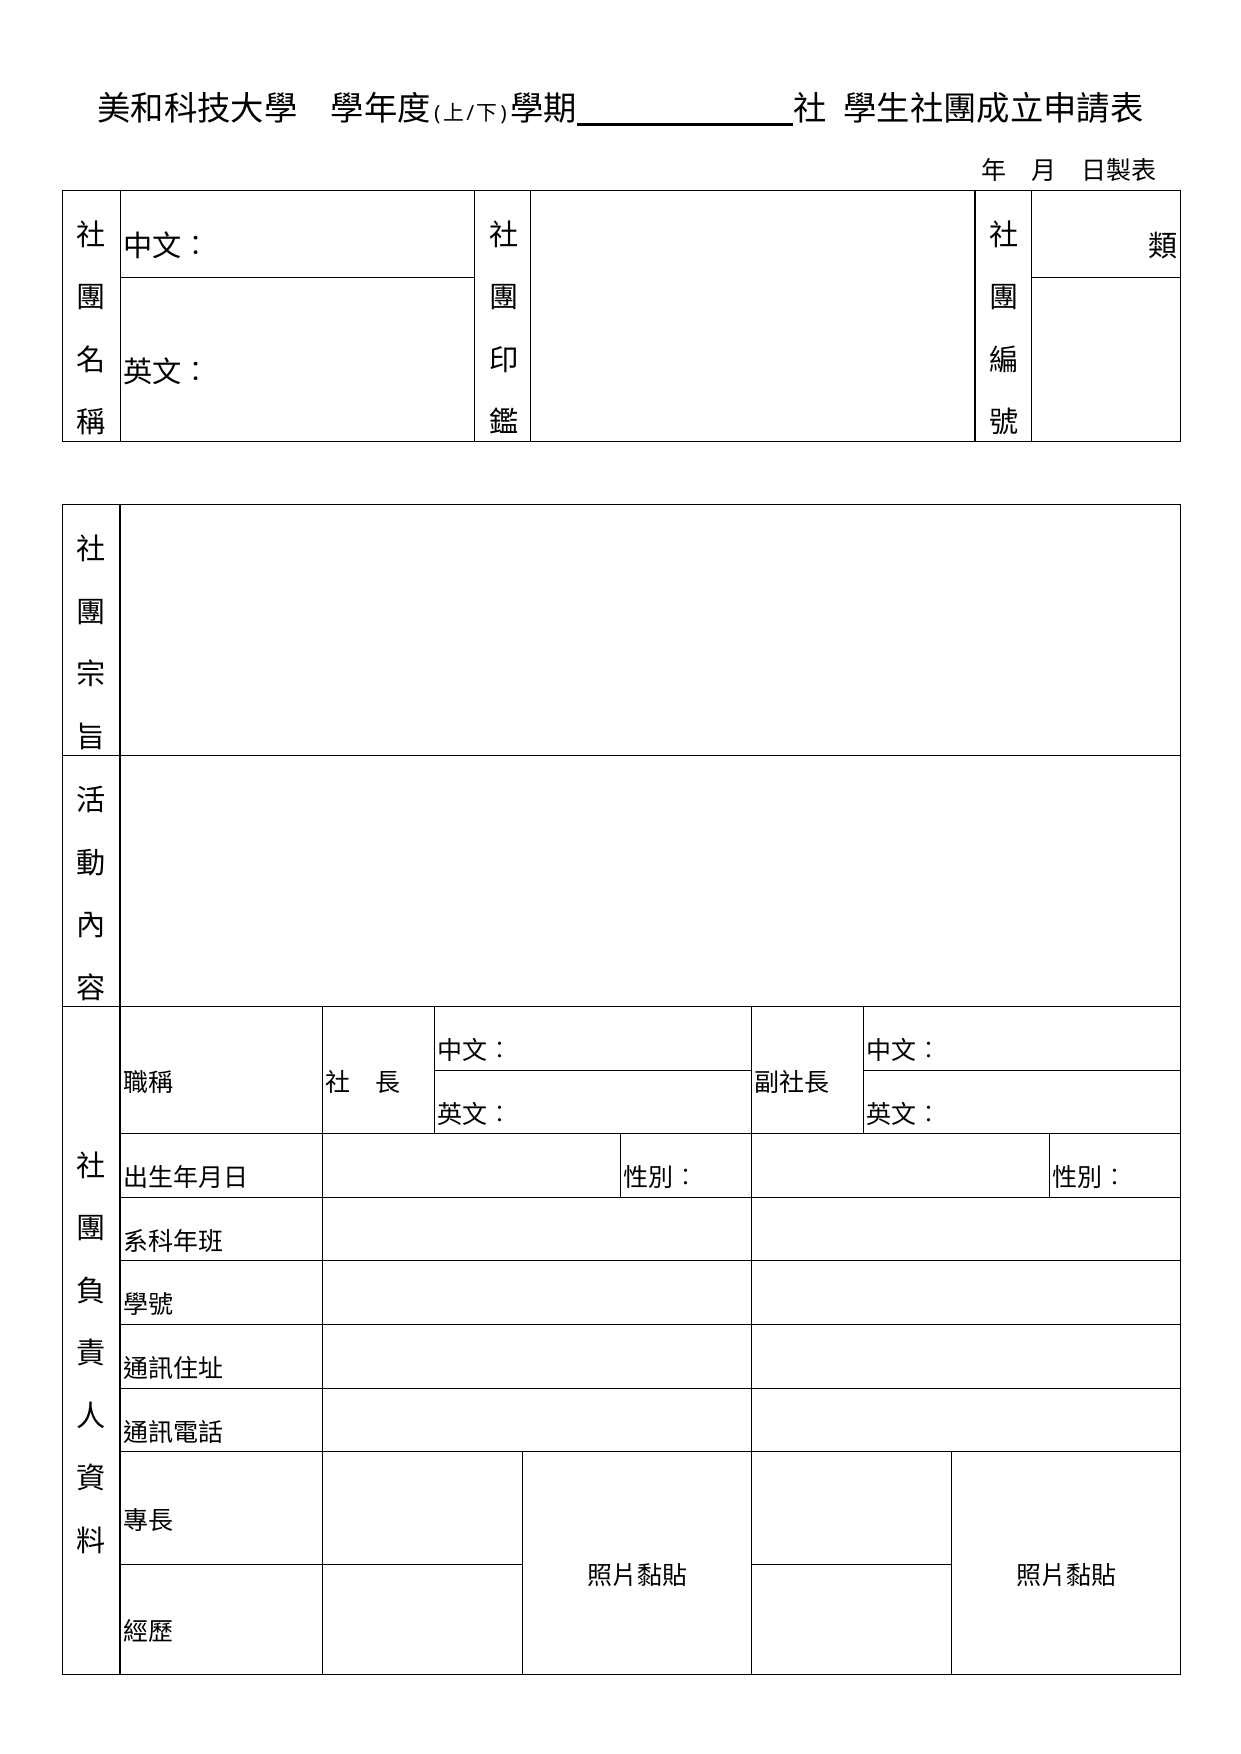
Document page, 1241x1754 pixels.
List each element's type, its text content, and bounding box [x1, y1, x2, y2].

table_cell [323, 1389, 751, 1451]
table_cell 專長 [121, 1452, 322, 1564]
table_cell 副社長 [752, 1007, 863, 1133]
text 美和科技大學 學年度(上/下)學期 社 學生社團成立申請表 [59, 64, 1181, 127]
table_cell 學號 [121, 1261, 322, 1324]
table_cell [323, 1452, 522, 1564]
table_cell 出生年月日 [121, 1134, 322, 1197]
table_header 類 [1032, 191, 1180, 277]
table_cell [323, 1134, 620, 1197]
table_cell [323, 1325, 751, 1387]
table_cell [121, 756, 1180, 1006]
table_cell [752, 1565, 951, 1674]
table_header 社團印鑑 [475, 191, 530, 441]
table_header 社團編號 [976, 191, 1031, 441]
table_cell 活動內容 [63, 756, 119, 1006]
table_cell 通訊住址 [121, 1325, 322, 1387]
table_cell 系科年班 [121, 1198, 322, 1260]
table_cell 英文︰ [864, 1071, 1180, 1133]
table_header [531, 191, 974, 441]
table_cell 性別︰ [1050, 1134, 1180, 1197]
table_cell [752, 1198, 1180, 1260]
table_cell 中文︰ [435, 1007, 751, 1070]
table_cell 中文︰ [864, 1007, 1180, 1070]
table_header 中文︰ [121, 191, 474, 277]
table_header [121, 505, 1180, 755]
table_cell [323, 1261, 751, 1324]
table_cell 經歷 [121, 1565, 322, 1674]
table_cell [323, 1198, 751, 1260]
table_cell [752, 1134, 1049, 1197]
table_cell 社 長 [323, 1007, 434, 1133]
table_header 社團名稱 [63, 191, 120, 441]
table_cell 英文︰ [121, 278, 474, 441]
table_cell [752, 1389, 1180, 1451]
table_cell [752, 1261, 1180, 1324]
text 年 月 日製表 [59, 127, 1156, 189]
table_cell 照片黏貼 [523, 1452, 751, 1674]
table_cell 職稱 [121, 1007, 322, 1133]
table_cell [1032, 278, 1180, 441]
table_cell 照片黏貼 [952, 1452, 1180, 1674]
table_cell 性別︰ [621, 1134, 751, 1197]
table_header 社團宗旨 [63, 505, 119, 755]
table_cell [323, 1565, 522, 1674]
table_cell [752, 1452, 951, 1564]
table_cell 社團負責人資料 [63, 1007, 119, 1674]
table_cell [752, 1325, 1180, 1387]
table_cell 英文︰ [435, 1071, 751, 1133]
table_cell 通訊電話 [121, 1389, 322, 1451]
